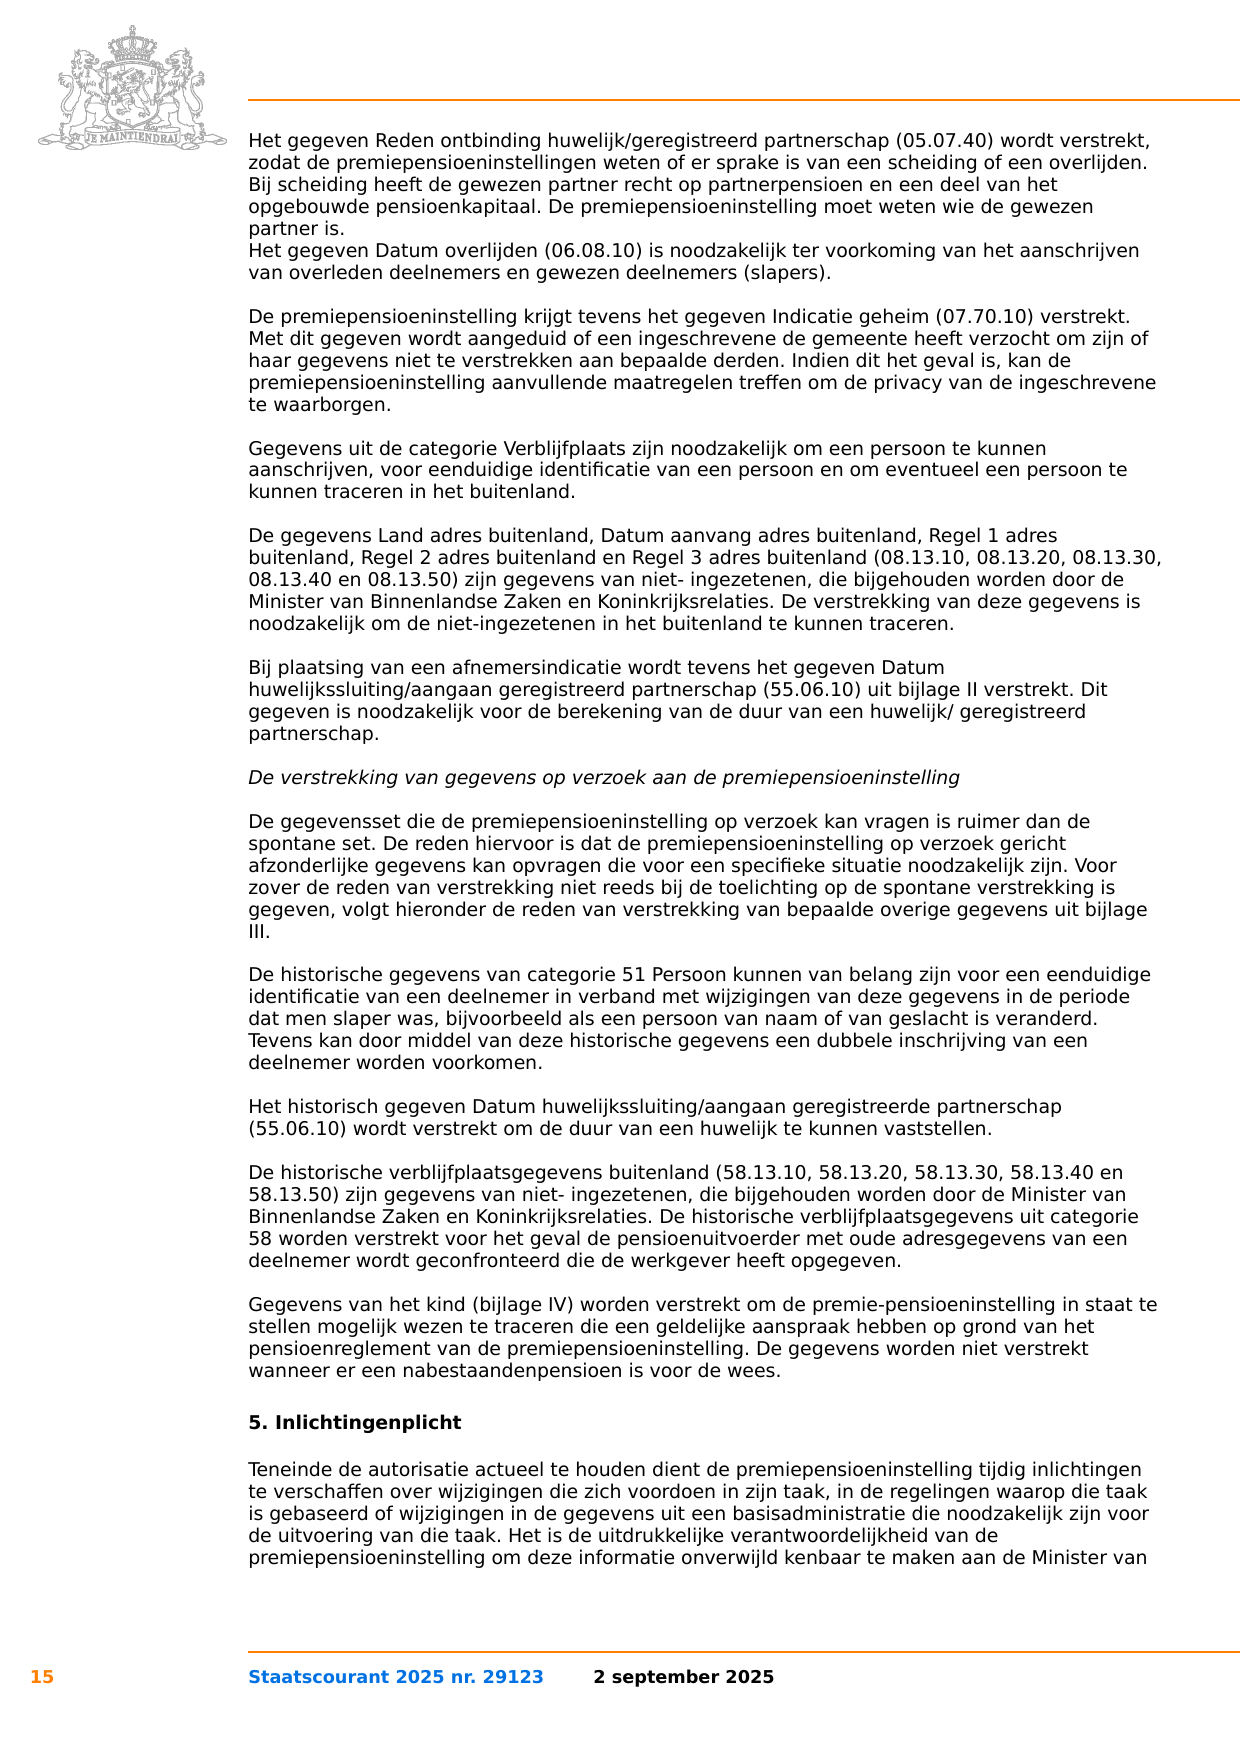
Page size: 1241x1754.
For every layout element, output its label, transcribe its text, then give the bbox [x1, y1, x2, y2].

text De gegevens Land adres buitenland, Datum aanvang adres buitenland, Regel 1 adres buitenland, Regel 2 adres buitenland en Regel 3 adres buitenland (08.13.10, 08.13.20, 08.13.30, 08.13.40 en 08.13.50) zijn gegevens van niet- ingezetenen, die bijgehouden worden door de Minister van Binnenlandse Zaken en Koninkrijksrelaties. De verstrekking van deze gegevens is noodzakelijk om de niet-ingezetenen in het buitenland te kunnen traceren. [248, 525, 1163, 635]
text Het historisch gegeven Datum huwelijkssluiting/aangaan geregistreerde partnerschap (55.06.10) wordt verstrekt om de duur van een huwelijk te kunnen vaststellen. [248, 1096, 1163, 1140]
text De gegevensset die de premiepensioeninstelling op verzoek kan vragen is ruimer dan de spontane set. De reden hiervoor is dat de premiepensioeninstelling op verzoek gericht afzonderlijke gegevens kan opvragen die voor een specifieke situatie noodzakelijk zijn. Voor zover de reden van verstrekking niet reeds bij de toelichting op de spontane verstrekking is gegeven, volgt hieronder de reden van verstrekking van bepaalde overige gegevens uit bijlage III. [248, 811, 1163, 942]
text Het gegeven Reden ontbinding huwelijk/geregistreerd partnerschap (05.07.40) wordt verstrekt, zodat de premiepensioeninstellingen weten of er sprake is van een scheiding of een overlijden. Bij scheiding heeft de gewezen partner recht op partnerpensioen en een deel van het opgebouwde pensioenkapitaal. De premiepensioeninstelling moet weten wie de gewezen partner is. [248, 130, 1163, 240]
text Het gegeven Datum overlijden (06.08.10) is noodzakelijk ter voorkoming van het aanschrijven van overleden deelnemers en gewezen deelnemers (slapers). [248, 240, 1163, 284]
text Bij plaatsing van een afnemersindicatie wordt tevens het gegeven Datum huwelijkssluiting/aangaan geregistreerd partnerschap (55.06.10) uit bijlage II verstrekt. Dit gegeven is noodzakelijk voor de berekening van de duur van een huwelijk/ geregistreerd partnerschap. [248, 657, 1163, 745]
text De historische gegevens van categorie 51 Persoon kunnen van belang zijn voor een eenduidige identificatie van een deelnemer in verband met wijzigingen van deze gegevens in de periode dat men slaper was, bijvoorbeeld als een persoon van naam of van geslacht is veranderd. Tevens kan door middel van deze historische gegevens een dubbele inschrijving van een deelnemer worden voorkomen. [248, 964, 1163, 1074]
text Gegevens uit de categorie Verblijfplaats zijn noodzakelijk om een persoon te kunnen aanschrijven, voor eenduidige identificatie van een persoon en om eventueel een persoon te kunnen traceren in het buitenland. [248, 437, 1163, 503]
text Gegevens van het kind (bijlage IV) worden verstrekt om de premie-pensioeninstelling in staat te stellen mogelijk wezen te traceren die een geldelijke aanspraak hebben op grond van het pensioenreglement van de premiepensioeninstelling. De gegevens worden niet verstrekt wanneer er een nabestaandenpensioen is voor de wees. [248, 1294, 1163, 1382]
picture [38, 25, 227, 150]
text De premiepensioeninstelling krijgt tevens het gegeven Indicatie geheim (07.70.10) verstrekt. Met dit gegeven wordt aangeduid of een ingeschrevene de gemeente heeft verzocht om zijn of haar gegevens niet te verstrekken aan bepaalde derden. Indien dit het geval is, kan de premiepensioeninstelling aanvullende maatregelen treffen om de privacy van de ingeschrevene te waarborgen. [248, 306, 1163, 416]
text Teneinde de autorisatie actueel te houden dient de premiepensioeninstelling tijdig inlichtingen te verschaffen over wijzigingen die zich voordoen in zijn taak, in de regelingen waarop die taak is gebaseerd of wijzigingen in de gegevens uit een basisadministratie die noodzakelijk zijn voor de uitvoering van die taak. Het is de uitdrukkelijke verantwoordelijkheid van de premiepensioeninstelling om deze informatie onverwijld kenbaar te maken aan de Minister van [248, 1459, 1163, 1568]
subtitle De verstrekking van gegevens op verzoek aan de premiepensioeninstelling [248, 767, 1163, 789]
subtitle 5. Inlichtingenplicht [248, 1412, 1163, 1434]
text De historische verblijfplaatsgegevens buitenland (58.13.10, 58.13.20, 58.13.30, 58.13.40 en 58.13.50) zijn gegevens van niet- ingezetenen, die bijgehouden worden door de Minister van Binnenlandse Zaken en Koninkrijksrelaties. De historische verblijfplaatsgegevens uit categorie 58 worden verstrekt voor het geval de pensioenuitvoerder met oude adresgegevens van een deelnemer wordt geconfronteerd die de werkgever heeft opgegeven. [248, 1162, 1163, 1272]
